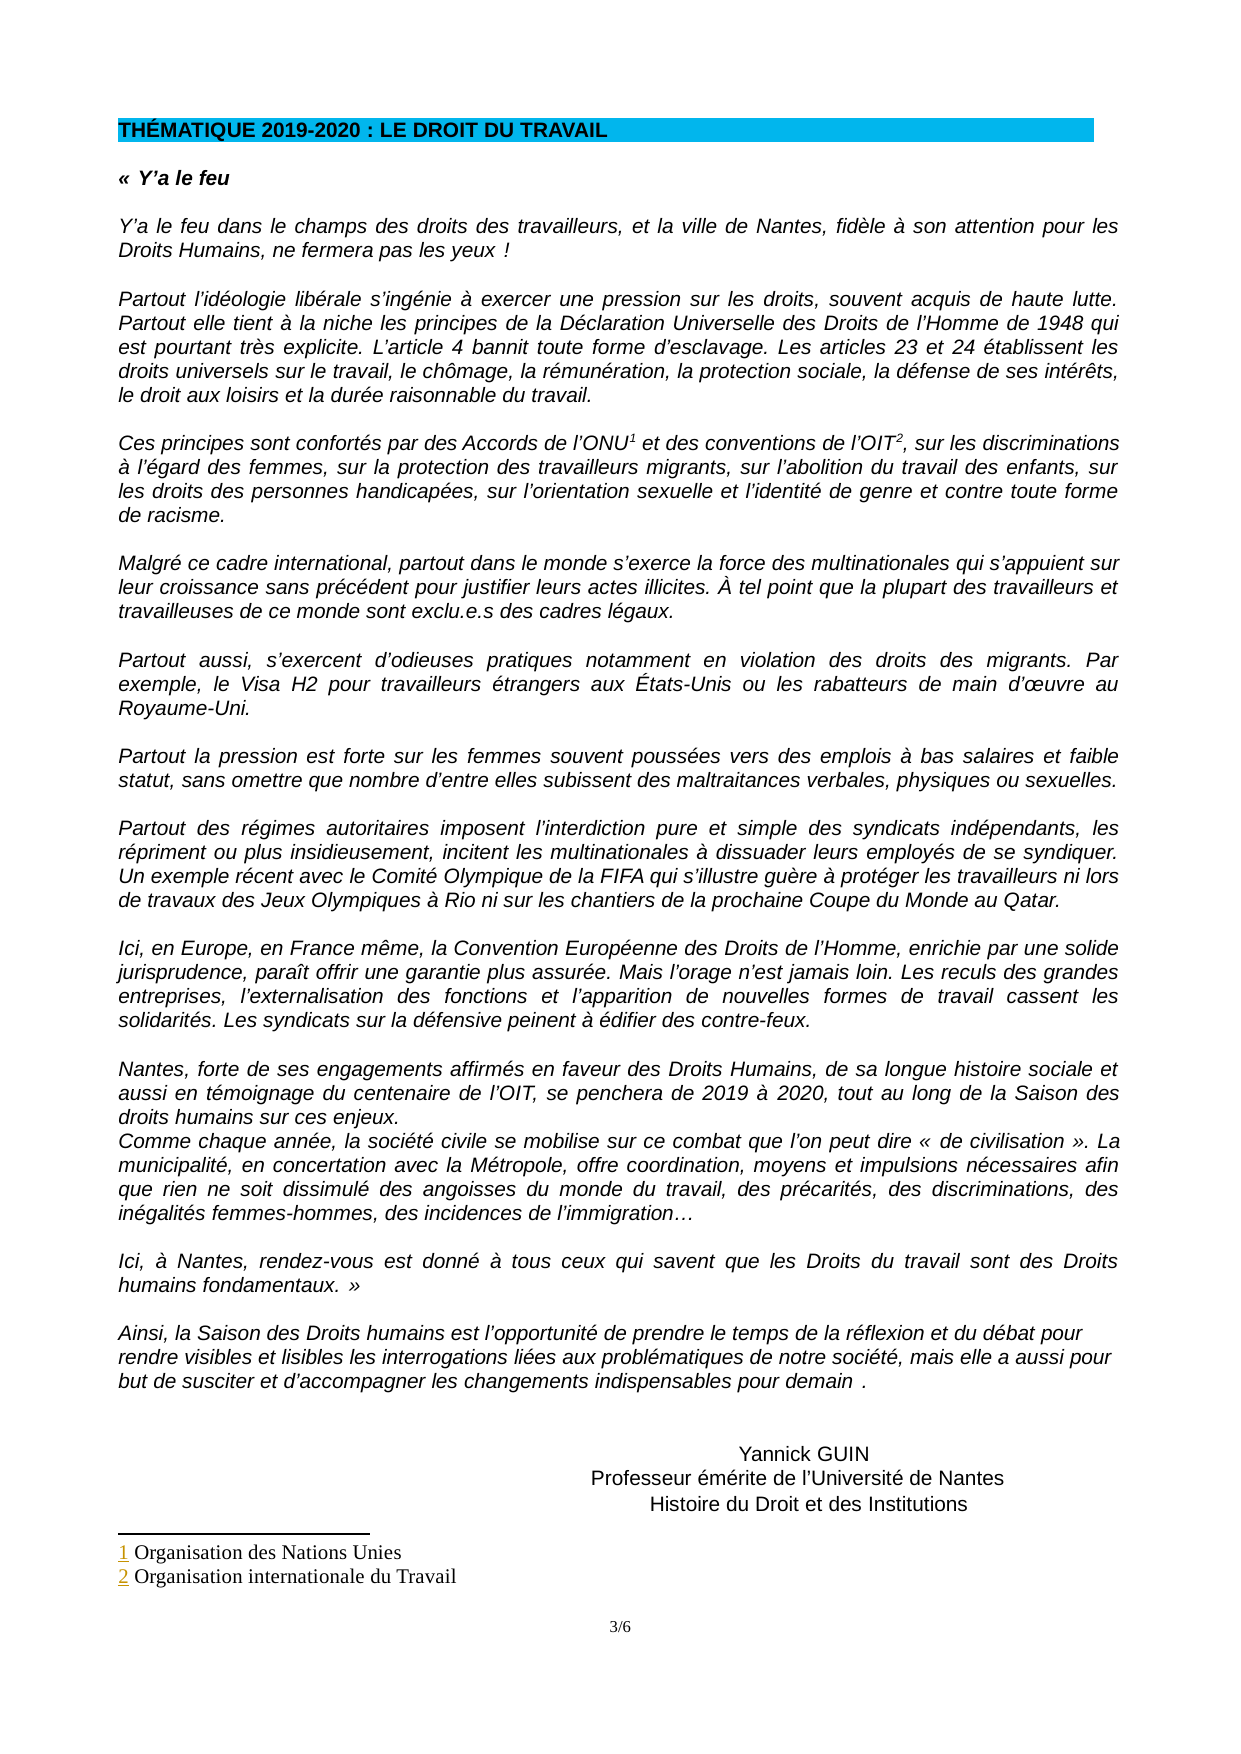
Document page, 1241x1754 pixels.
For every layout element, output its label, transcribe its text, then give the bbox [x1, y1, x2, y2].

text Partout aussi, s’exercent d’odieuses pratiques notamment en violation des droits des migrants. Par exemple, le Visa H2 pour travailleurs étrangers aux États-Unis ou les rabatteurs de main d’œuvre au Royaume-Uni. [118, 647, 1122, 720]
text Yannick GUIN [738, 1442, 1122, 1466]
text Organisation des Nations Unies [118, 1540, 1122, 1564]
text Malgré ce cadre international, partout dans le monde s’exerce la force des multinationales qui s’appuient sur leur croissance sans précédent pour justifier leurs actes illicites. À tel point que la plupart des travailleurs et travailleuses de ce monde sont exclu.e.s des cadres légaux. [118, 551, 1122, 623]
text THÉMATIQUE 2019-2020 : LE DROIT DU TRAVAIL [118, 118, 1122, 142]
text Histoire du Droit et des Institutions [649, 1490, 1122, 1517]
text Nantes, forte de ses engagements affirmés en faveur des Droits Humains, de sa longue histoire sociale et aussi en témoignage du centenaire de l’OIT, se penchera de 2019 à 2020, tout au long de la Saison des droits humains sur ces enjeux. [118, 1057, 1122, 1129]
text Professeur émérite de l’Université de Nantes [591, 1466, 1122, 1490]
text Ici, à Nantes, rendez-vous est donné à tous ceux qui savent que les Droits du travail sont des Droits humains fondamentaux. » [118, 1249, 1122, 1297]
text Y’a le feu dans le champs des droits des travailleurs, et la ville de Nantes, fidèle à son attention pour les Droits Humains, ne fermera pas les yeux ! [118, 214, 1122, 262]
text Partout des régimes autoritaires imposent l’interdiction pure et simple des syndicats indépendants, les répriment ou plus insidieusement, incitent les multinationales à dissuader leurs employés de se syndiquer. Un exemple récent avec le Comité Olympique de la FIFA qui s’illustre guère à protéger les travailleurs ni lors de travaux des Jeux Olympiques à Rio ni sur les chantiers de la prochaine Coupe du Monde au Qatar. [118, 816, 1122, 912]
text Partout l’idéologie libérale s’ingénie à exercer une pression sur les droits, souvent acquis de haute lutte. Partout elle tient à la niche les principes de la Déclaration Universelle des Droits de l’Homme de 1948 qui est pourtant très explicite. L’article 4 bannit toute forme d’esclavage. Les articles 23 et 24 établissent les droits universels sur le travail, le chômage, la rémunération, la protection sociale, la défense de ses intérêts, le droit aux loisirs et la durée raisonnable du travail. [118, 287, 1122, 407]
text Organisation internationale du Travail [118, 1564, 1122, 1588]
text Comme chaque année, la société civile se mobilise sur ce combat que l’on peut dire « de civilisation ». La municipalité, en concertation avec la Métropole, offre coordination, moyens et impulsions nécessaires afin que rien ne soit dissimulé des angoisses du monde du travail, des précarités, des discriminations, des inégalités femmes-hommes, des incidences de l’immigration… [118, 1129, 1122, 1225]
text Ici, en Europe, en France même, la Convention Européenne des Droits de l’Homme, enrichie par une solide jurisprudence, paraît offrir une garantie plus assurée. Mais l’orage n’est jamais loin. Les reculs des grandes entreprises, l’externalisation des fonctions et l’apparition de nouvelles formes de travail cassent les solidarités. Les syndicats sur la défensive peinent à édifier des contre-feux. [118, 936, 1122, 1032]
text Ainsi, la Saison des Droits humains est l’opportunité de prendre le temps de la réflexion et du débat pour rendre visibles et lisibles les interrogations liées aux problématiques de notre société, mais elle a aussi pour but de susciter et d’accompagner les changements indispensables pour demain . [118, 1321, 1122, 1393]
text Ces principes sont confortés par des Accords de l’ONU et des conventions de l’OIT, sur les discriminations à l’égard des femmes, sur la protection des travailleurs migrants, sur l’abolition du travail des enfants, sur les droits des personnes handicapées, sur l’orientation sexuelle et l’identité de genre et contre toute forme de racisme. [118, 431, 1122, 527]
text Partout la pression est forte sur les femmes souvent poussées vers des emplois à bas salaires et faible statut, sans omettre que nombre d’entre elles subissent des maltraitances verbales, physiques ou sexuelles. [118, 744, 1122, 792]
text « Y’a le feu [118, 166, 1122, 190]
